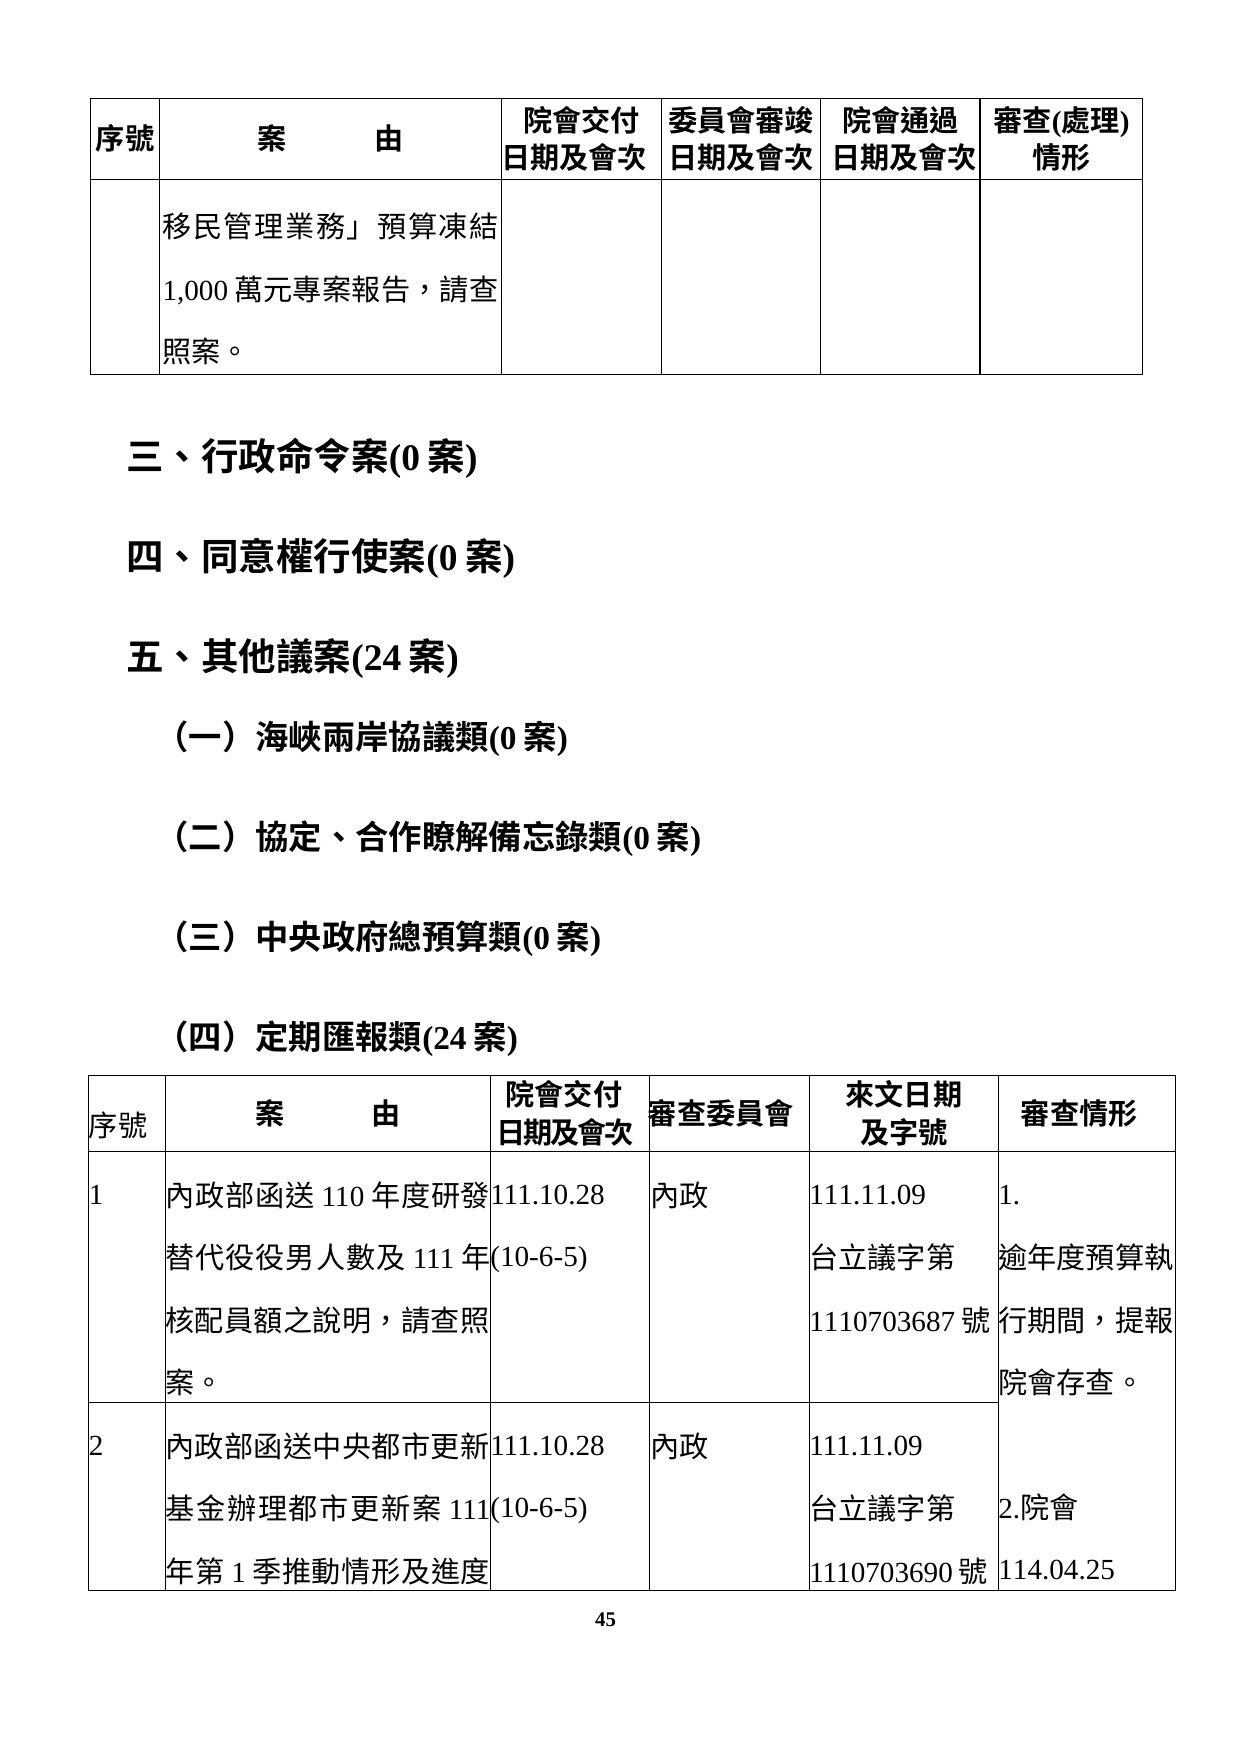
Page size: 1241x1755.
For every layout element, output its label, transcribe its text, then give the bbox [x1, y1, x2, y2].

table_header 來文日期 及字號 [810, 1076, 998, 1151]
table_cell 111.10.28 (10-6-5) [491, 1403, 649, 1590]
table_cell 1. 逾年度預算執行期間，提報院會存查。 2.院會 114.04.25 [999, 1152, 1175, 1590]
table_cell 內政部函送110年度研發替代役役男人數及111年核配員額之說明，請查照案。 [166, 1152, 490, 1402]
table_header 審查情形 [999, 1076, 1175, 1151]
table_cell 111.11.09 台立議字第1110703687號 [810, 1152, 998, 1402]
table_cell [981, 180, 1142, 374]
table_header 序號 [89, 1076, 165, 1151]
table_header 院會交付 日期及會次 [491, 1076, 649, 1151]
table_header 審查(處理)情形 [981, 99, 1142, 179]
subtitle 四、同意權行使案(0案) [89, 512, 1122, 575]
table_cell 111.10.28 (10-6-5) [491, 1152, 649, 1402]
subtitle 五、其他議案(24案) [89, 612, 1122, 675]
table_cell 內政部函送中央都市更新基金辦理都市更新案111年第1季推動情形及進度 [166, 1403, 490, 1590]
subtitle （三）中央政府總預算類(0案) [89, 893, 1122, 956]
table_cell [662, 180, 820, 374]
table_cell 內政 [650, 1403, 809, 1590]
table_cell 移民管理業務」預算凍結1,000萬元專案報告，請查照案。 [160, 180, 501, 374]
table_cell [821, 180, 979, 374]
table_cell [89, 1403, 165, 1590]
subtitle 三、行政命令案(0案) [89, 412, 1122, 475]
table_header 審查委員會 [650, 1076, 809, 1151]
subtitle （一）海峽兩岸協議類(0案) [89, 693, 1122, 756]
table_cell 內政 [650, 1152, 809, 1402]
table_cell [91, 180, 159, 374]
table_header 案 由 [166, 1076, 490, 1151]
table_header 委員會審竣 日期及會次 [662, 99, 820, 179]
table_cell [502, 180, 661, 374]
subtitle （四）定期匯報類(24案) [89, 993, 1122, 1056]
subtitle （二）協定、合作瞭解備忘錄類(0案) [89, 793, 1122, 856]
table_header 院會交付 日期及會次 [502, 99, 661, 179]
table_cell 111.11.09 台立議字第1110703690號 [810, 1403, 998, 1590]
table_header 序號 [91, 99, 159, 179]
table_cell [89, 1152, 165, 1402]
table_header 案 由 [160, 99, 501, 179]
table_header 院會通過 日期及會次 [821, 99, 979, 179]
